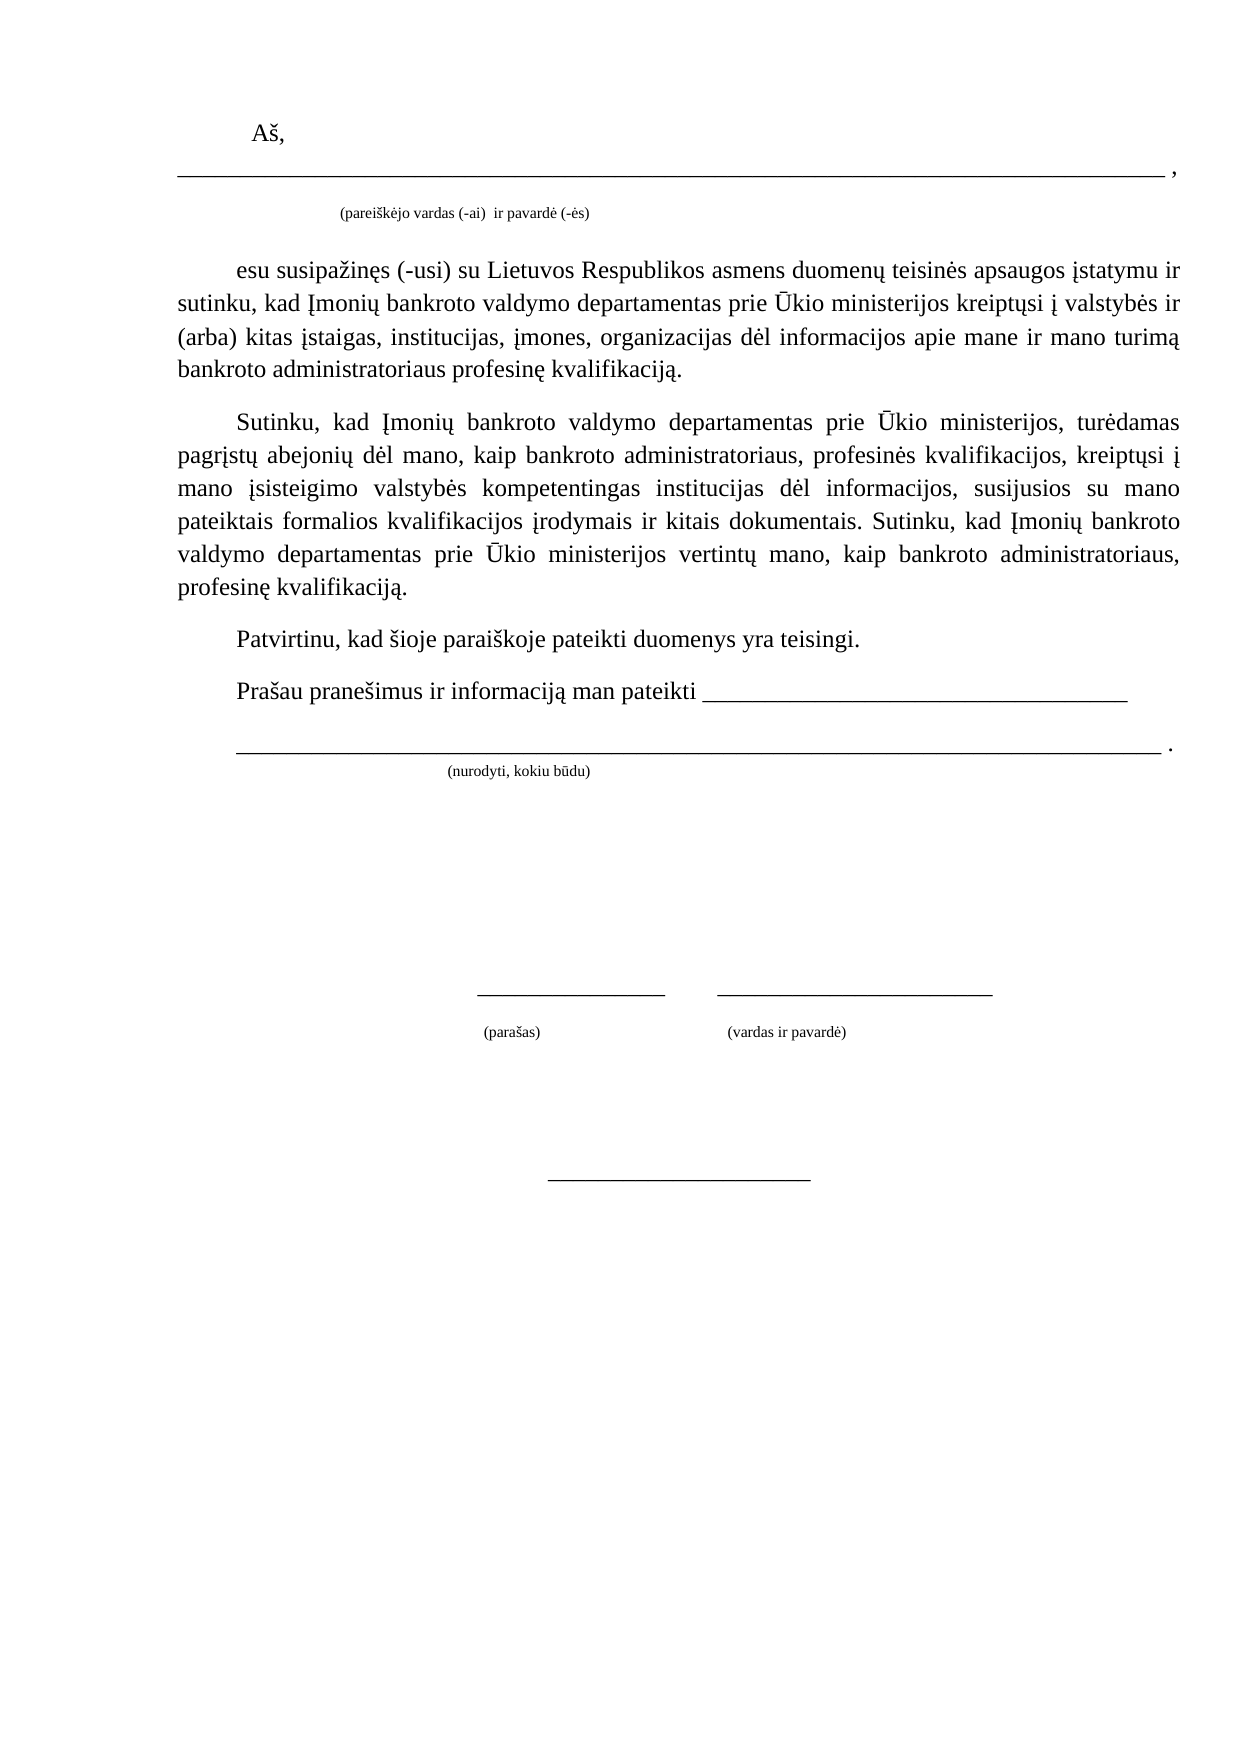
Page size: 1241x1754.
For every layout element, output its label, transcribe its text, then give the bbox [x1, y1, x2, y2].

text Sutinku, kad Įmonių bankroto valdymo departamentas prie Ūkio ministerijos, turėdamas pagrįstų abejonių dėl mano, kaip bankroto administratoriaus, profesinės kvalifikacijos, kreiptųsi į mano įsisteigimo valstybės kompetentingas institucijas dėl informacijos, susijusios su mano pateiktais formalios kvalifikacijos įrodymais ir kitais dokumentais. Sutinku, kad Įmonių bankroto valdymo departamentas prie Ūkio ministerijos vertintų mano, kaip bankroto administratoriaus, profesinę kvalifikaciją. [177, 407, 1181, 601]
text Aš, _______________________________________________________________________________ , [177, 118, 1181, 180]
text (parašas) (vardas ir pavardė) [177, 1022, 1181, 1051]
text (pareiškėjo vardas (-ai) ir pavardė (-ės) [177, 203, 1181, 232]
text Prašau pranešimus ir informaciją man pateikti __________________________________ [177, 676, 1181, 705]
text Patvirtinu, kad šioje paraiškoje pateikti duomenys yra teisingi. [177, 624, 1181, 653]
text esu susipažinęs (-usi) su Lietuvos Respublikos asmens duomenų teisinės apsaugos įstatymu ir sutinku, kad Įmonių bankroto valdymo departamentas prie Ūkio ministerijos kreiptųsi į valstybės ir (arba) kitas įstaigas, institucijas, įmones, organizacijas dėl informacijos apie mane ir mano turimą bankroto administratoriaus profesinę kvalifikaciją. [177, 256, 1181, 383]
text _______________ ______________________ [177, 970, 1181, 999]
text (nurodyti, kokiu būdu) [177, 761, 1181, 790]
text _____________________ [177, 1156, 1181, 1184]
text __________________________________________________________________________ . [177, 728, 1181, 757]
